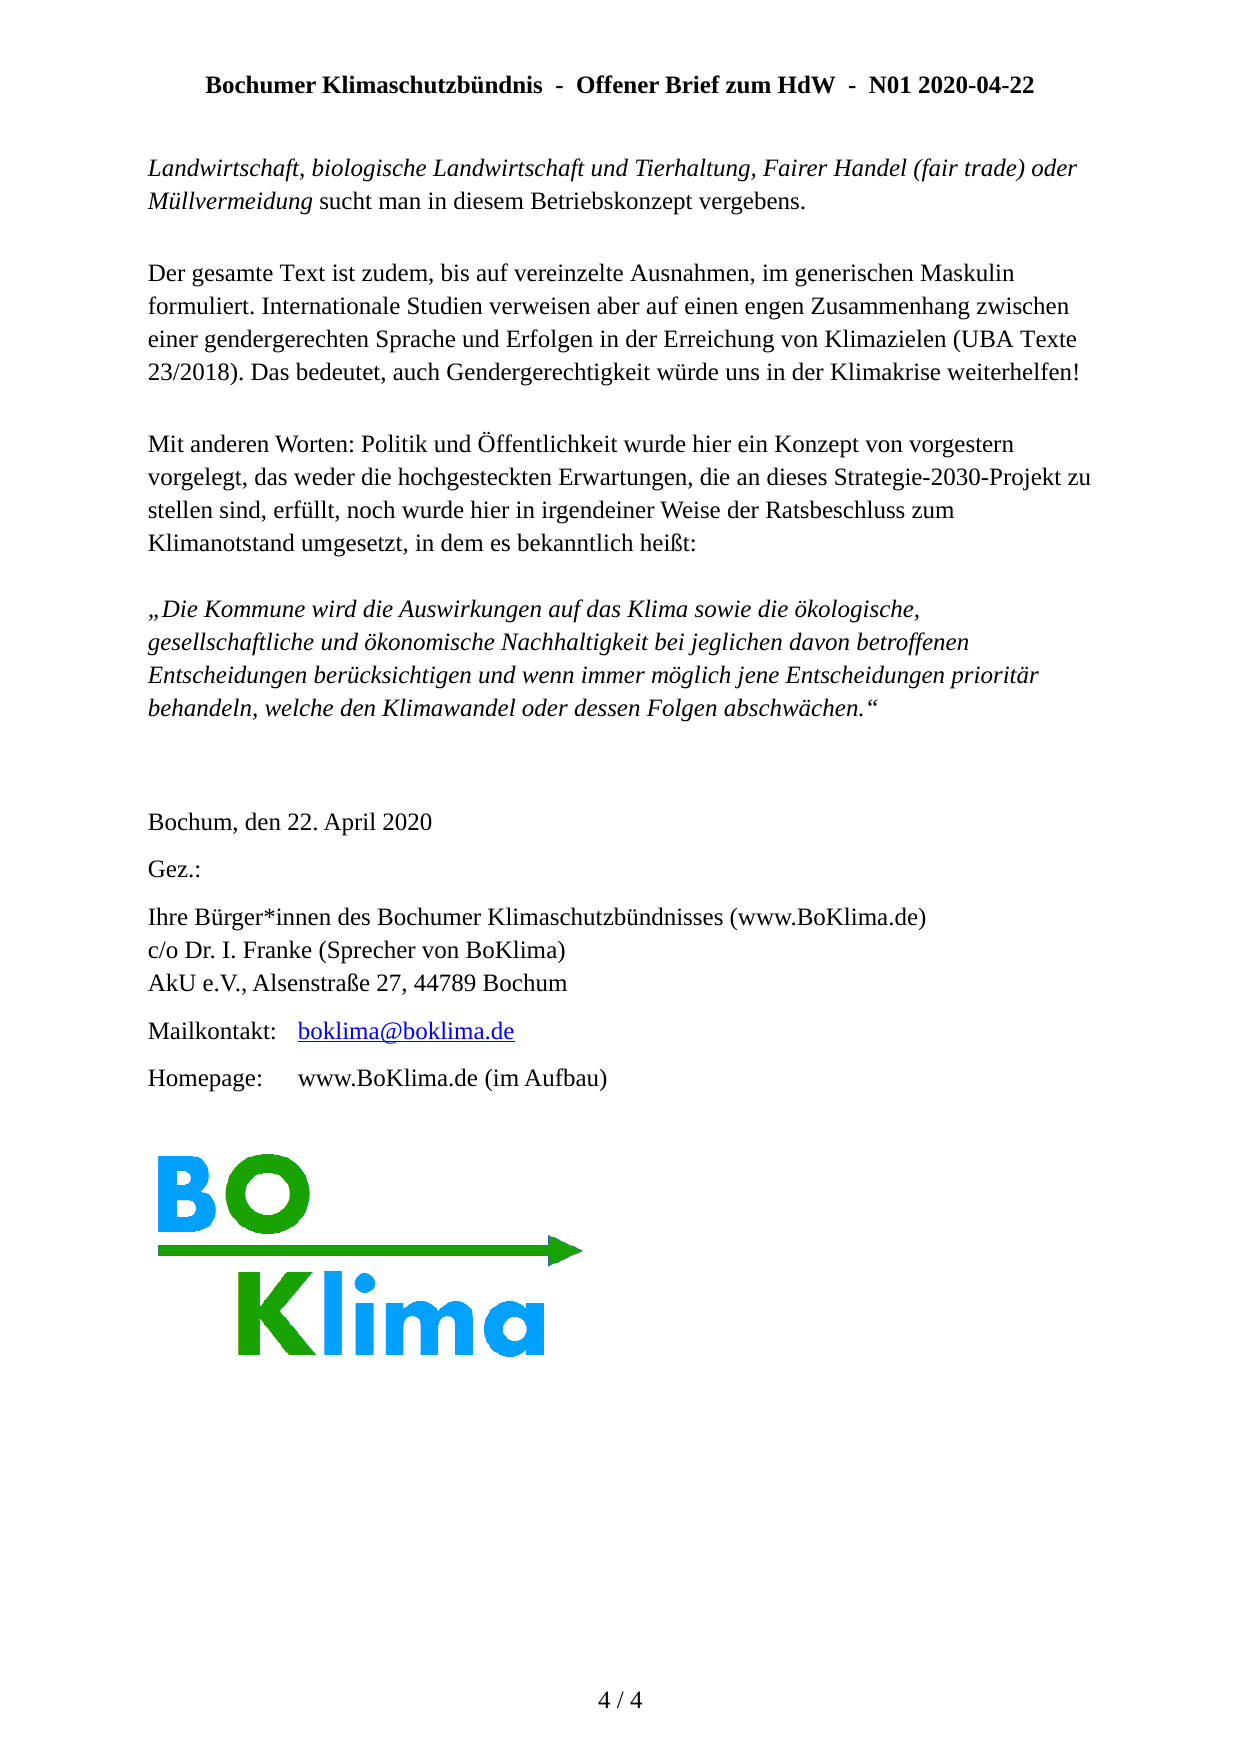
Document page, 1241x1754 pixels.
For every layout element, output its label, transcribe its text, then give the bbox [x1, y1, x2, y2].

text Ihre Bürger*innen des Bochumer Klimaschutzbündnisses (www.BoKlima.de) c/o Dr. I. Franke (Sprecher von BoKlima) AkU e.V., Alsenstraße 27, 44789 Bochum [148, 902, 1092, 997]
text „Die Kommune wird die Auswirkungen auf das Klima sowie die ökologische, gesellschaftliche und ökonomische Nachhaltigkeit bei jeglichen davon betroffenen Entscheidungen berücksichtigen und wenn immer möglich jene Entscheidungen prioritär behandeln, welche den Klimawandel oder dessen Folgen abschwächen.“ [148, 594, 1092, 722]
text Bochum, den 22. April 2020 [148, 807, 1092, 836]
text Mit anderen Worten: Politik und Öffentlichkeit wurde hier ein Konzept von vorgestern vorgelegt, das weder die hochgesteckten Erwartungen, die an dieses Strategie-2030-Projekt zu stellen sind, erfüllt, noch wurde hier in irgendeiner Weise der Ratsbeschluss zum Klimanotstand umgesetzt, in dem es bekanntlich heißt: [148, 429, 1092, 590]
picture [147, 1143, 588, 1366]
text Gez.: [148, 854, 1092, 883]
text Landwirtschaft, biologische Landwirtschaft und Tierhaltung, Fairer Handel (fair trade) oder Müllvermeidung sucht man in diesem Betriebskonzept vergebens. [148, 153, 1092, 215]
text Mailkontakt: boklima@boklima.de [148, 1016, 1092, 1044]
text Homepage: www.BoKlima.de (im Aufbau) [148, 1063, 1092, 1125]
text Der gesamte Text ist zudem, bis auf vereinzelte Ausnahmen, im generischen Maskulin formuliert. Internationale Studien verweisen aber auf einen engen Zusammenhang zwischen einer gendergerechten Sprache und Erfolgen in der Erreichung von Klimazielen (UBA Texte 23/2018). Das bedeutet, auch Gendergerechtigkeit würde uns in der Klimakrise weiterhelfen! [148, 258, 1092, 386]
